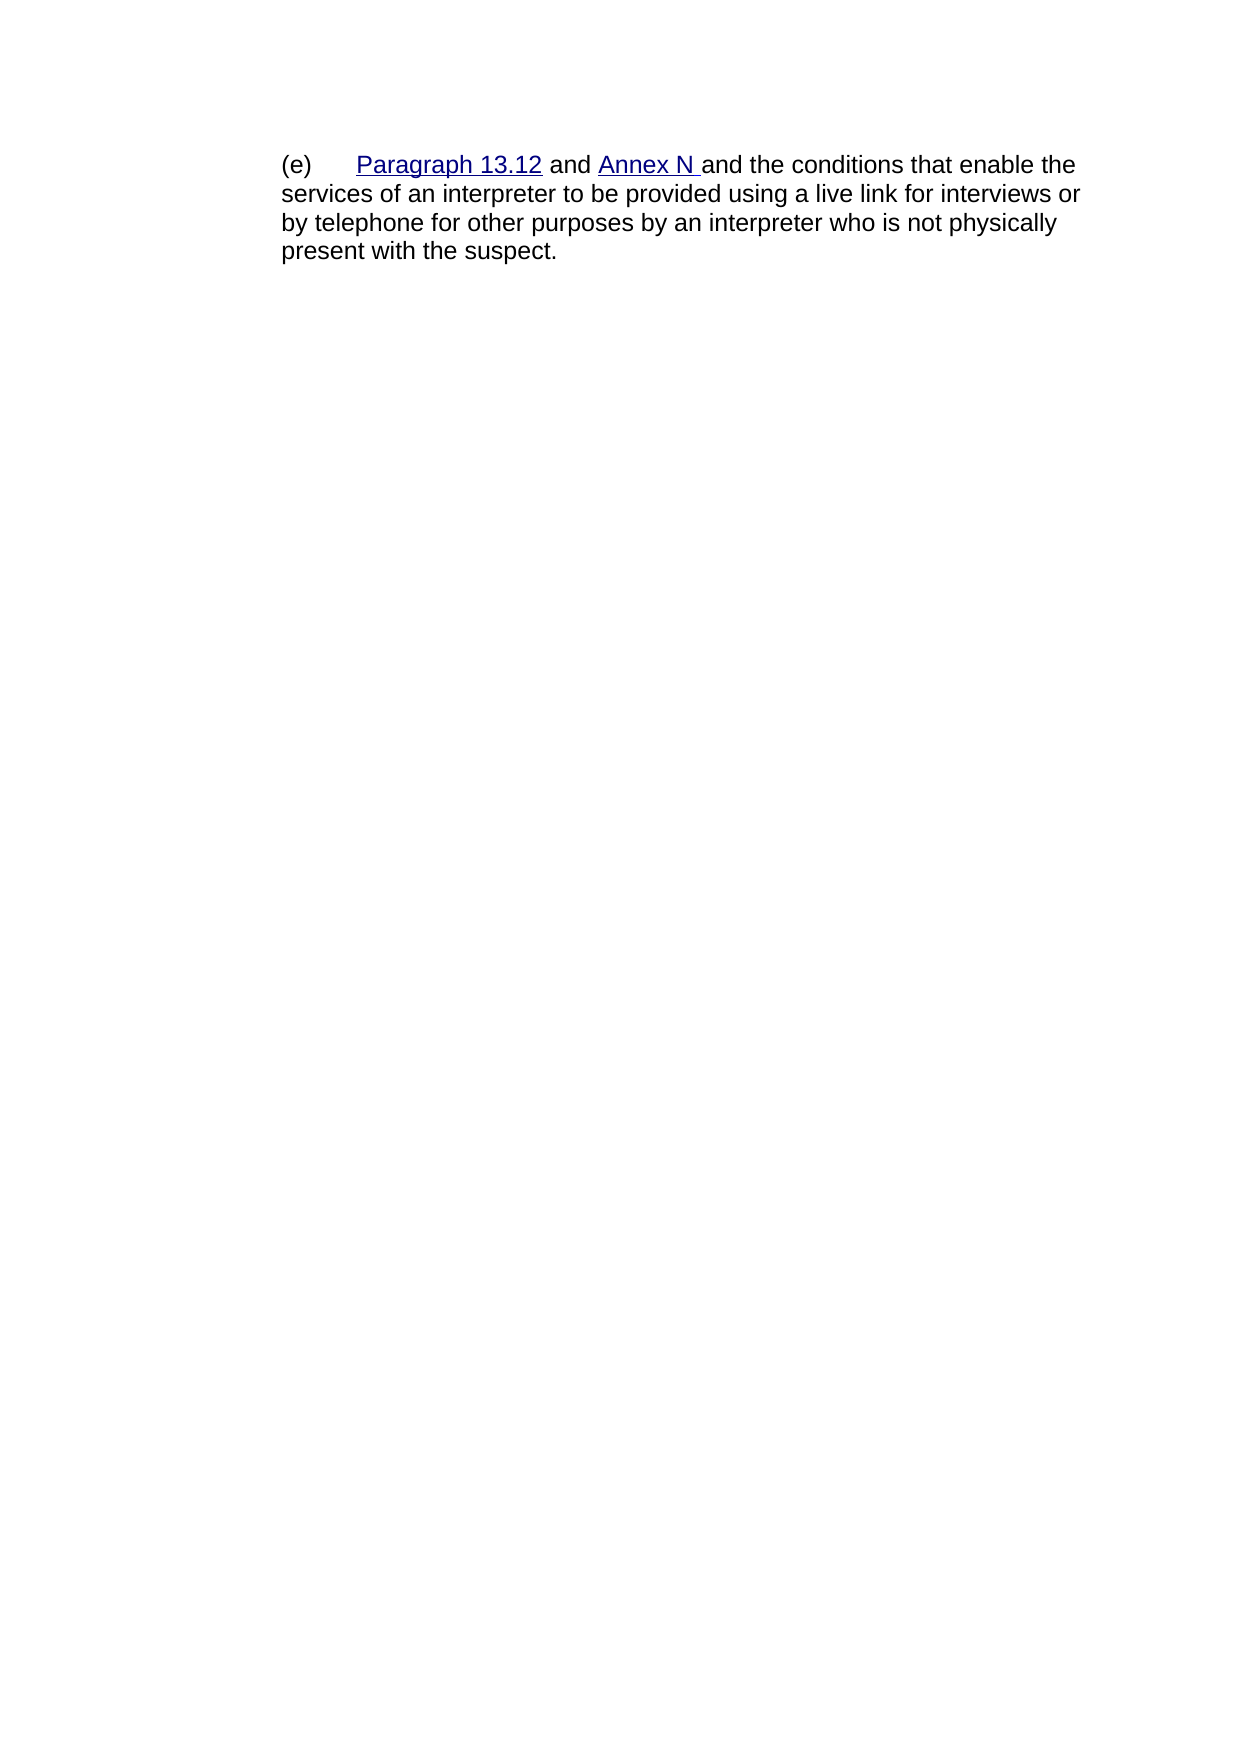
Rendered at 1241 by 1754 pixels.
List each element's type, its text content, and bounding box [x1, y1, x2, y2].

list (e) Paragraph 13.12 and Annex N and the conditions that enable the services of an interpreter to be provided using a live link for interviews or by telephone for other purposes by an interpreter who is not physically present with the suspect. [281, 150, 1090, 265]
